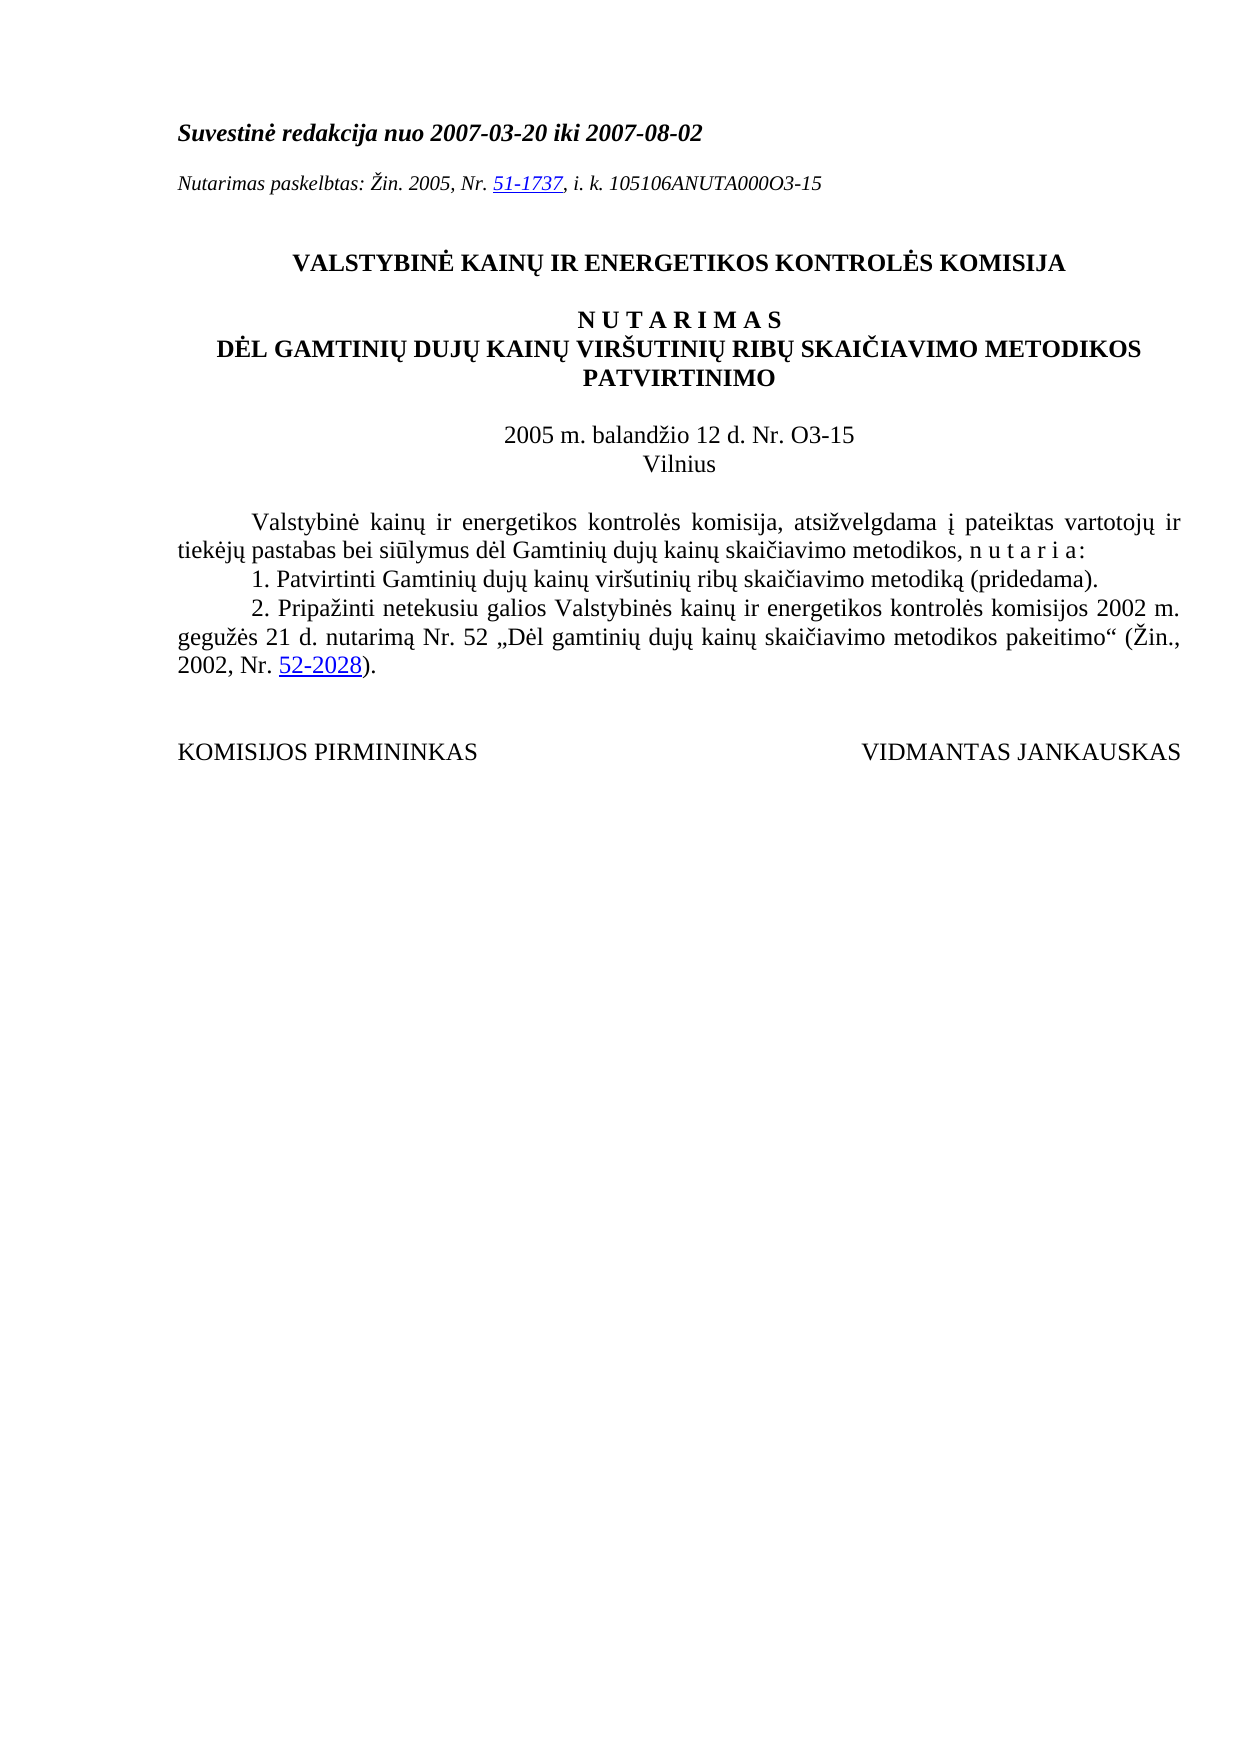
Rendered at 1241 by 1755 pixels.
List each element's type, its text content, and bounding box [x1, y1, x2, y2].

text Valstybinė kainų ir energetikos kontrolės komisija, atsižvelgdama į pateiktas vartotojų ir tiekėjų pastabas bei siūlymus dėl Gamtinių dujų kainų skaičiavimo metodikos, nutaria: [177, 507, 1181, 564]
text 2005 m. balandžio 12 d. Nr. O3-15 [177, 420, 1181, 449]
text N U T A R I M A S [177, 305, 1181, 334]
text 1. Patvirtinti Gamtinių dujų kainų viršutinių ribų skaičiavimo metodiką (pridedama). [177, 564, 1181, 593]
text KOMISIJOS PIRMININKAS VIDMANTAS JANKAUSKAS [177, 737, 1181, 765]
text Vilnius [177, 449, 1181, 478]
text Suvestinė redakcija nuo 2007-03-20 iki 2007-08-02 [177, 118, 1181, 147]
text 2. Pripažinti netekusiu galios Valstybinės kainų ir energetikos kontrolės komisijos 2002 m. gegužės 21 d. nutarimą Nr. 52 „Dėl gamtinių dujų kainų skaičiavimo metodikos pakeitimo“ (Žin., 2002, Nr. 52-2028). [177, 593, 1181, 679]
text VALSTYBINĖ KAINŲ IR ENERGETIKOS KONTROLĖS KOMISIJA [177, 248, 1181, 277]
text DĖL GAMTINIŲ DUJŲ KAINŲ VIRŠUTINIŲ RIBŲ SKAIČIAVIMO METODIKOS PATVIRTINIMO [177, 334, 1181, 392]
text Nutarimas paskelbtas: Žin. 2005, Nr. 51-1737, i. k. 105106ANUTA000O3-15 [177, 171, 1181, 195]
